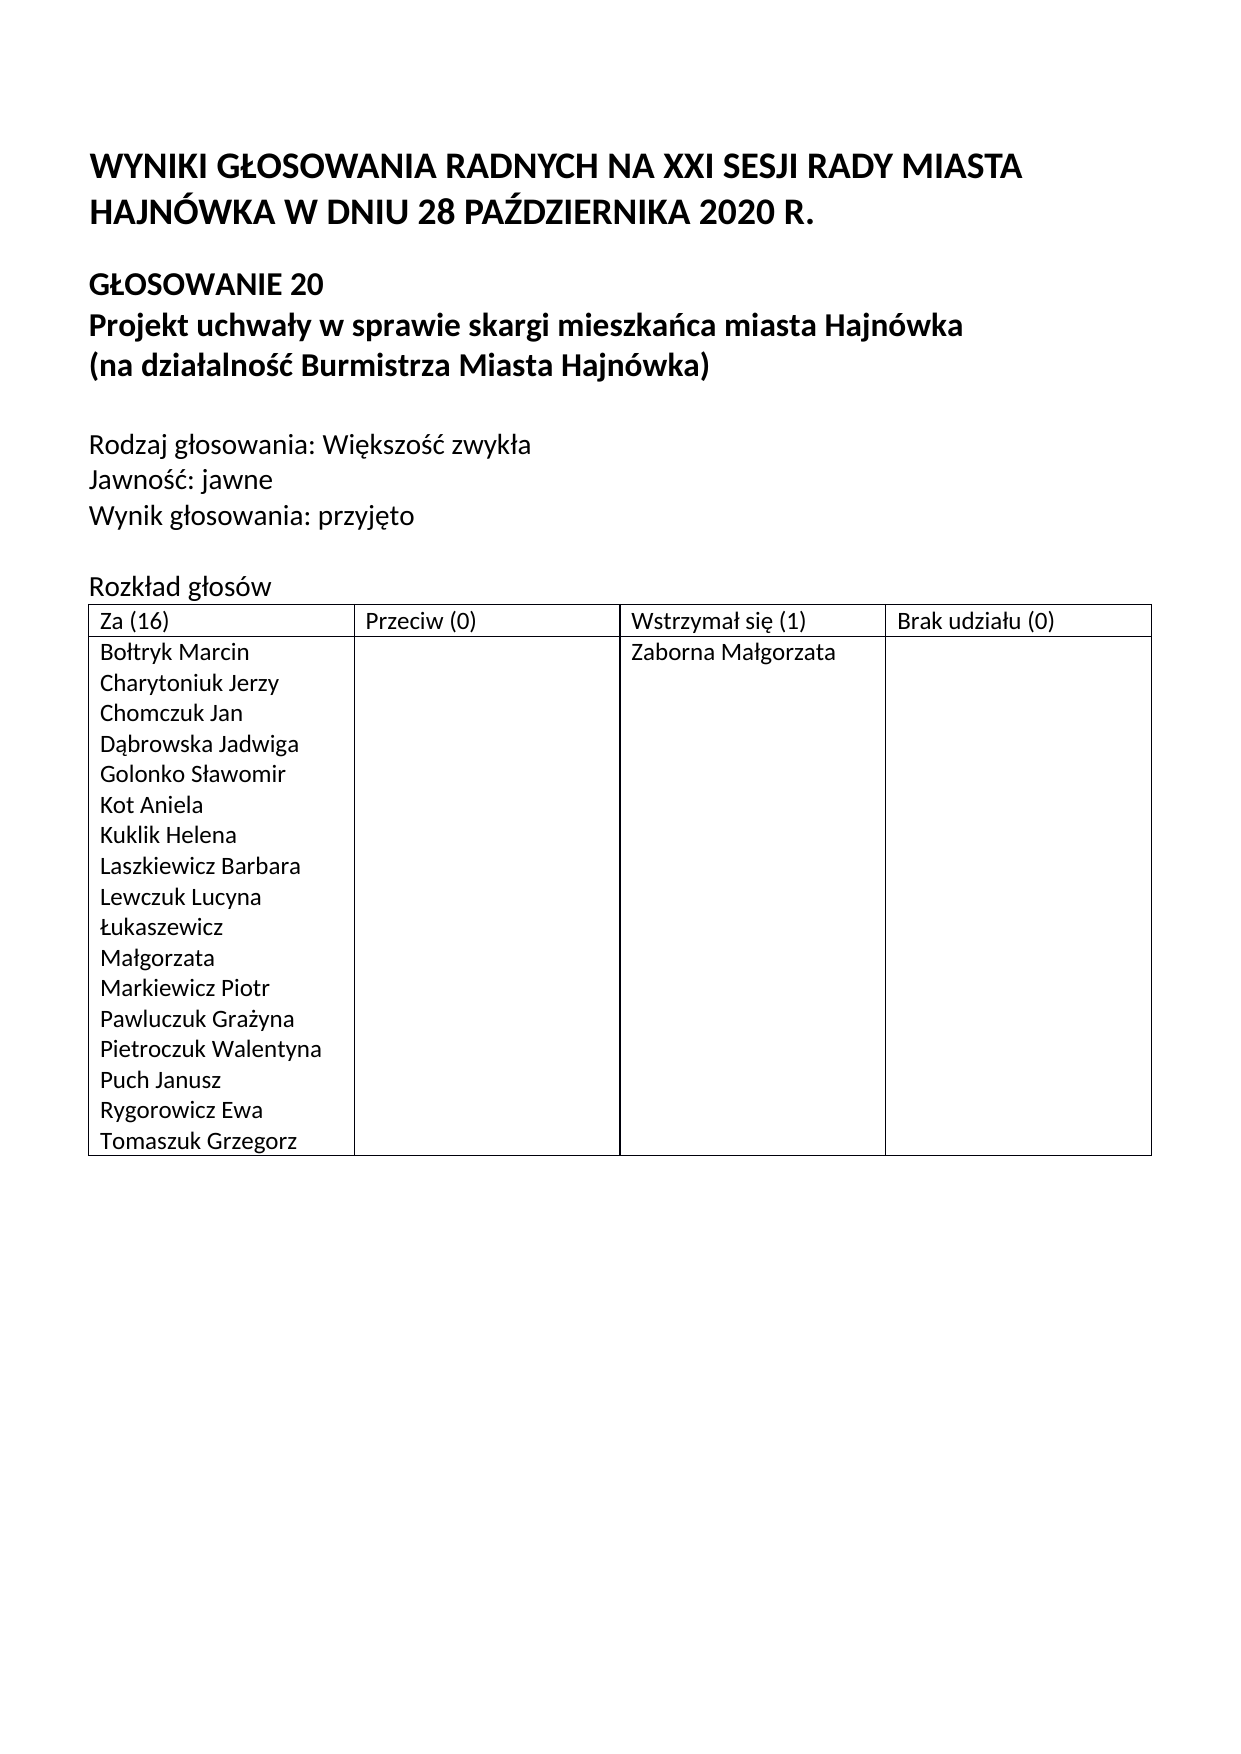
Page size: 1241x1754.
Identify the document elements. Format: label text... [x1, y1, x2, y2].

table_cell [355, 637, 619, 1155]
table_header Wstrzymał się (1) [621, 605, 885, 636]
text Rozkład głosów [88, 568, 1152, 604]
table_header Brak udziału (0) [886, 605, 1151, 636]
text Jawność: jawne [88, 461, 1152, 497]
table_cell [886, 637, 1151, 1155]
subtitle GŁOSOWANIE 20 [88, 263, 1152, 304]
text Rodzaj głosowania: Większość zwykła [88, 426, 1152, 461]
text Wynik głosowania: przyjęto [88, 497, 1152, 533]
table_cell Zaborna Małgorzata [621, 637, 885, 1155]
table_cell Bołtryk Marcin Charytoniuk Jerzy Chomczuk Jan Dąbrowska Jadwiga Golonko Sławomir Kot Aniela Kuklik Helena Laszkiewicz Barbara Lewczuk Lucyna Łukaszewicz Małgorzata Markiewicz Piotr Pawluczuk Grażyna Pietroczuk Walentyna Puch Janusz Rygorowicz Ewa Tomaszuk Grzegorz [89, 637, 354, 1155]
table_header Za (16) [89, 605, 354, 636]
table_header Przeciw (0) [355, 605, 619, 636]
subtitle Projekt uchwały w sprawie skargi mieszkańca miasta Hajnówka (na działalność Burmistrza Miasta Hajnówka) [88, 304, 1152, 385]
